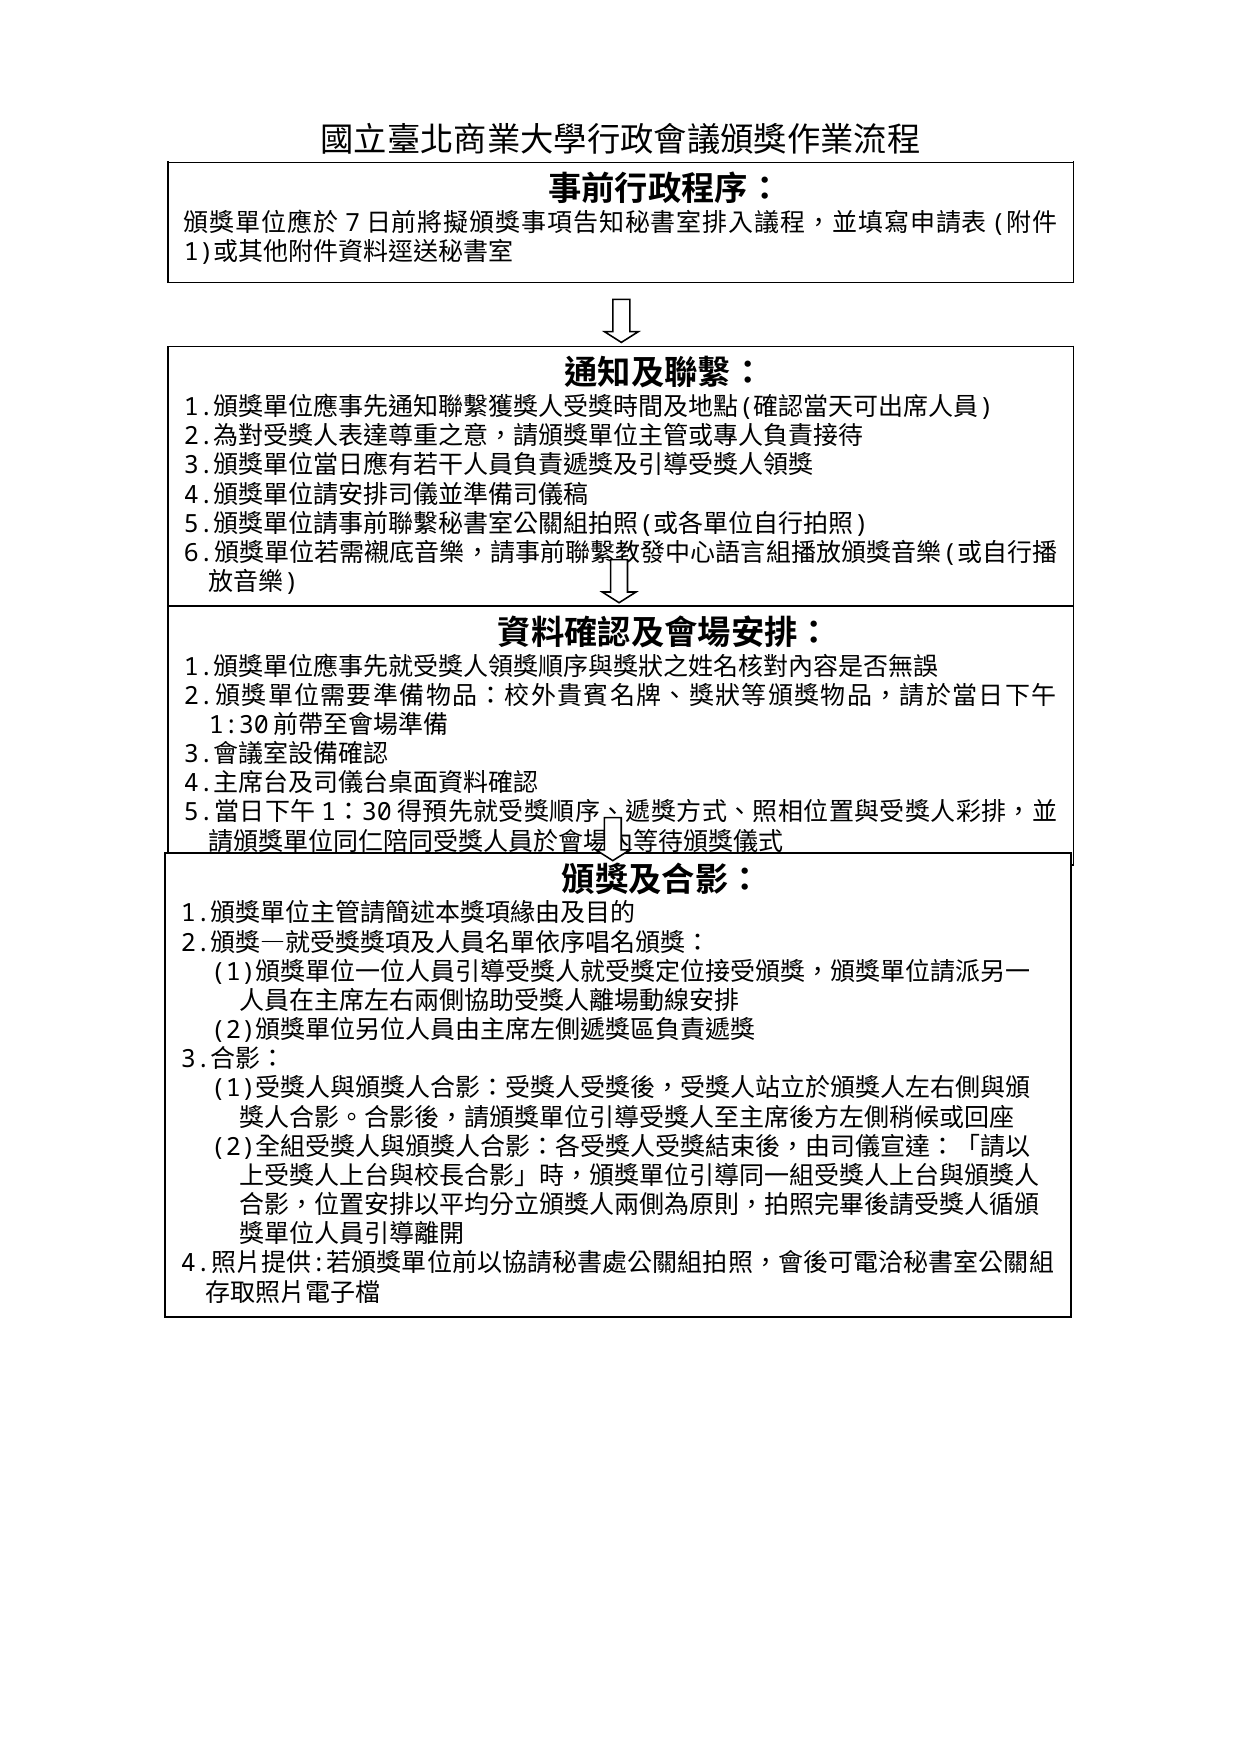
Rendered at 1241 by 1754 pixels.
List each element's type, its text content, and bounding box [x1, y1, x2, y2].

text 國立臺北商業大學行政會議頒獎作業流程 [75, 96, 1165, 158]
text 4.頒獎單位請安排司儀並準備司儀稿 [184, 480, 1057, 509]
text 5.當日下午1：30得預先就受獎順序、遞獎方式、照相位置與受獎人彩排，並請頒獎單位同仁陪同受獎人員於會場內等待頒獎儀式 [184, 797, 1057, 852]
text 2. [169, 163, 1073, 282]
text (1)頒獎單位一位人員引導受獎人就受獎定位接受頒獎，頒獎單位請派另一人員在主席左右兩側協助受獎人離場動線安排 [181, 957, 1055, 1015]
text 3.會議室設備確認 [184, 739, 1057, 768]
text 2. [75, 158, 1165, 221]
text 2.頒獎—就受獎獎項及人員名單依序唱名頒獎： [181, 928, 1055, 957]
text 3.頒獎單位當日應有若干人員負責遞獎及引導受獎人領獎 [184, 451, 1057, 480]
text 1.頒獎單位應事先通知聯繫獲獎人受獎時間及地點(確認當天可出席人員) [184, 392, 1057, 421]
text (1)受獎人與頒獎人合影：受獎人受獎後，受獎人站立於頒獎人左右側與頒獎人合影。合影後，請頒獎單位引導受獎人至主席後方左側稍候或回座 [181, 1073, 1055, 1132]
text 通知及聯繫： [271, 355, 1057, 392]
text 3.合影： [181, 1044, 1055, 1073]
text 4.照片提供:若頒獎單位前以協請秘書處公關組拍照，會後可電洽秘書室公關組存取照片電子檔 [181, 1248, 1055, 1307]
text 2.為對受獎人表達尊重之意，請頒獎單位主管或專人負責接待 [184, 421, 1057, 451]
text 1.頒獎單位主管請簡述本獎項緣由及目的 [181, 898, 1055, 928]
text 4.主席台及司儀台桌面資料確認 [184, 768, 1057, 797]
text 事前行政程序： [271, 170, 1058, 208]
text 1.頒獎單位應事先就受獎人領獎順序與獎狀之姓名核對內容是否無誤 [184, 652, 1057, 681]
text 5.頒獎單位請事前聯繫秘書室公關組拍照(或各單位自行拍照) [184, 509, 1057, 538]
text 2.頒獎單位需要準備物品：校外貴賓名牌、獎狀等頒獎物品，請於當日下午1:30前帶至會場準備 [184, 681, 1057, 739]
text 資料確認及會場安排： [271, 614, 1057, 652]
text (2)全組受獎人與頒獎人合影：各受獎人受獎結束後，由司儀宣達：「請以上受獎人上台與校長合影」時，頒獎單位引導同一組受獎人上台與頒獎人合影，位置安排以平均分立頒獎人兩側為原則，拍照完畢後請受獎人循頒獎單位人員引導離開 [181, 1132, 1055, 1248]
text 頒獎及合影： [268, 861, 1055, 898]
text 6.頒獎單位若需襯底音樂，請事前聯繫教發中心語言組播放頒獎音樂(或自行播放音樂) [184, 538, 1057, 596]
text 頒獎單位應於7日前將擬頒獎事項告知秘書室排入議程，並填寫申請表(附件1)或其他附件資料逕送秘書室 [184, 208, 1058, 266]
text (2)頒獎單位另位人員由主席左側遞獎區負責遞獎 [181, 1015, 1055, 1044]
